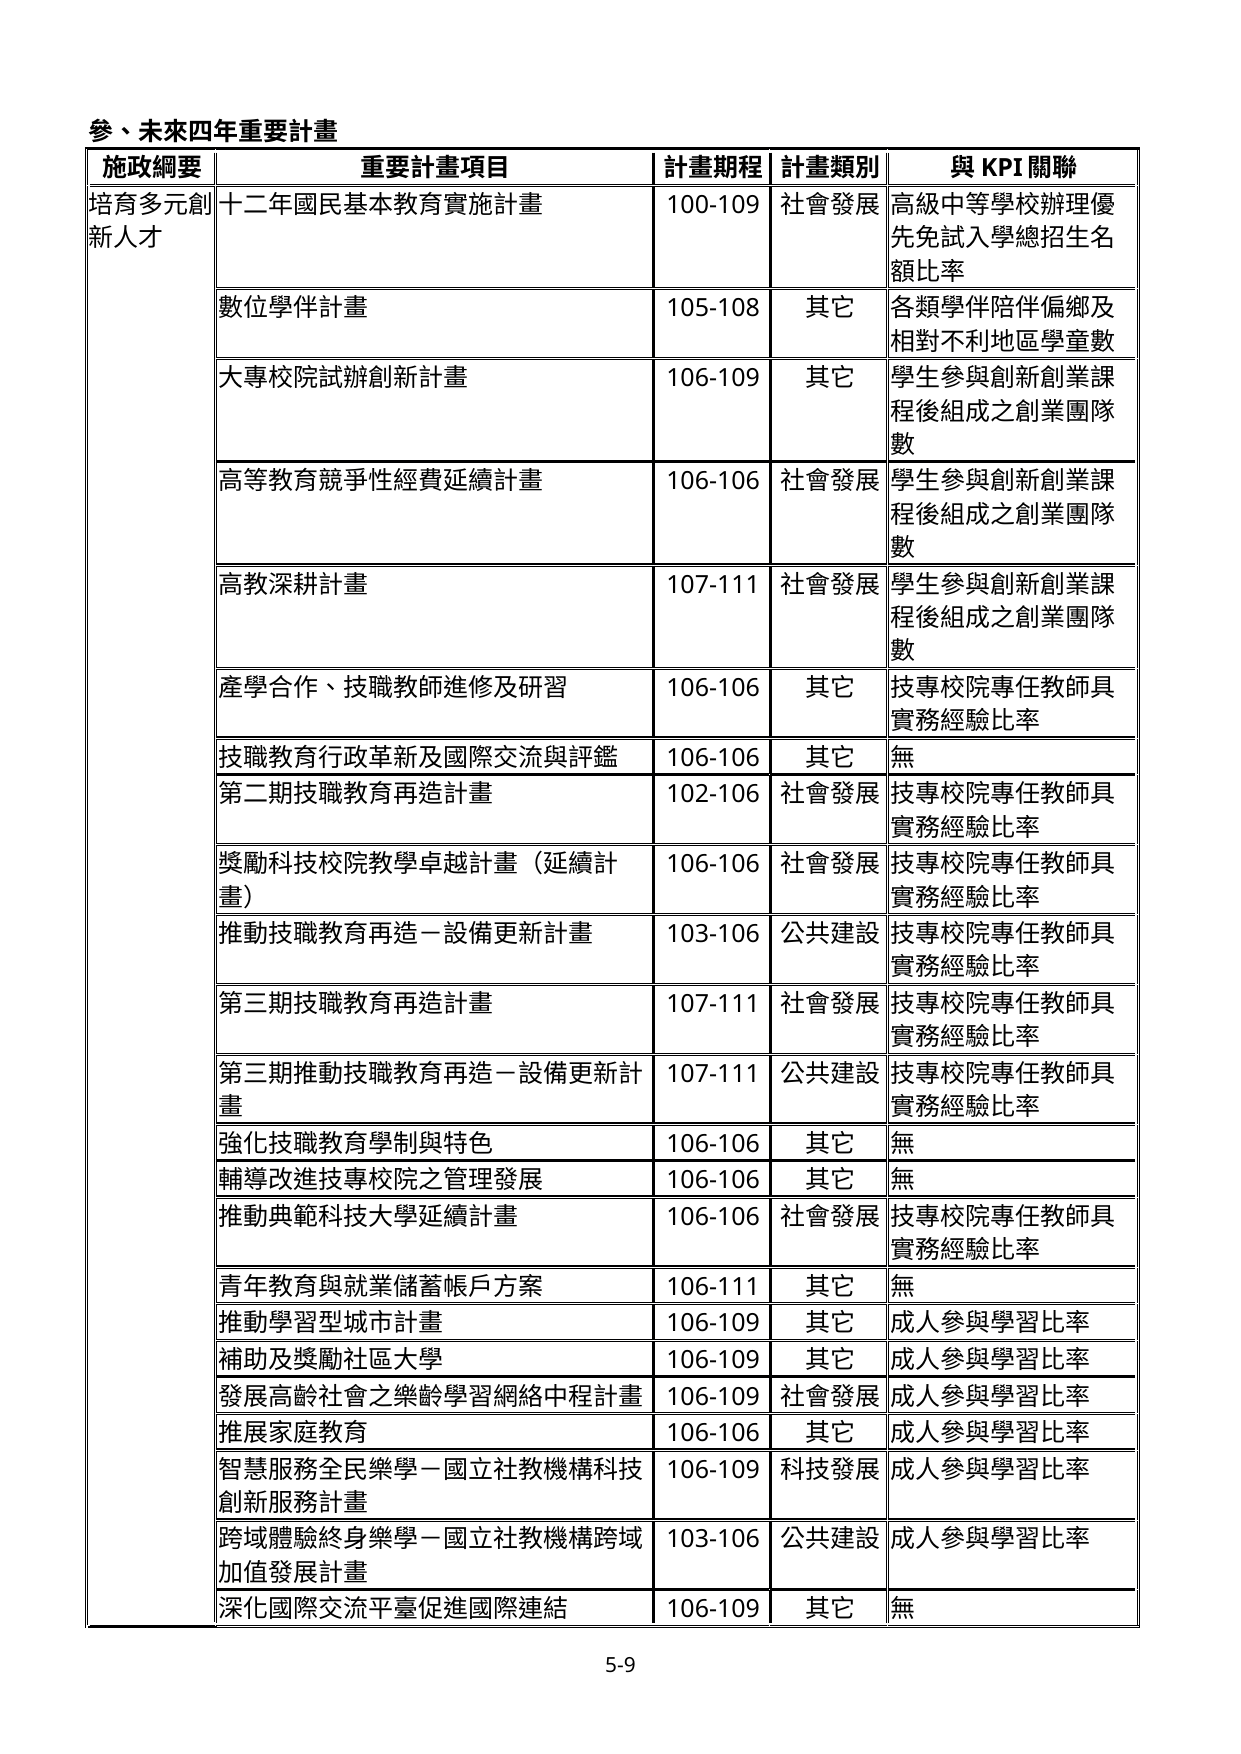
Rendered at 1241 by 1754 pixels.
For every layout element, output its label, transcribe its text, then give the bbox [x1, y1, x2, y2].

table_cell 社會發展 [772, 1199, 886, 1265]
table_cell 107-111 [655, 1056, 769, 1122]
table_cell 社會發展 [772, 776, 886, 843]
table_cell 無 [889, 1265, 1137, 1302]
table_cell 106-109 [655, 360, 769, 460]
table_cell 102-106 [655, 776, 769, 843]
table_cell 其它 [772, 1269, 886, 1302]
table_cell 成人參與學習比率 [889, 1518, 1137, 1588]
table_cell 技專校院專任教師具實務經驗比率 [889, 1195, 1137, 1265]
table_cell 無 [889, 1122, 1137, 1159]
table_cell 其它 [770, 1591, 887, 1624]
table_cell 其它 [772, 1342, 886, 1375]
table_cell 技專校院專任教師具實務經驗比率 [889, 1053, 1137, 1122]
table_cell 成人參與學習比率 [889, 1448, 1137, 1518]
table_cell 輔導改進技專校院之管理發展 [217, 1162, 652, 1195]
table_cell 技職教育行政革新及國際交流與評鑑 [217, 740, 652, 773]
table_cell 103-106 [655, 916, 769, 982]
table_cell 青年教育與就業儲蓄帳戶方案 [217, 1269, 652, 1302]
table_cell 無 [889, 736, 1137, 773]
table_cell 106-106 [655, 1415, 769, 1448]
table_cell 107-111 [655, 986, 769, 1052]
table_cell 產學合作、技職教師進修及研習 [217, 670, 652, 736]
table_cell 深化國際交流平臺促進國際連結 [216, 1591, 653, 1624]
table_cell 發展高齡社會之樂齡學習網絡中程計畫 [217, 1378, 652, 1412]
table_cell 培育多元創新人才 [88, 184, 216, 1624]
table_cell 成人參與學習比率 [889, 1375, 1137, 1412]
table_cell 其它 [772, 290, 886, 357]
table_cell 106-106 [655, 740, 769, 773]
table_cell 106-111 [655, 1269, 769, 1302]
table_cell 106-109 [655, 1342, 769, 1375]
table_cell 推動典範科技大學延續計畫 [217, 1199, 652, 1265]
table_cell 推動學習型城市計畫 [217, 1305, 652, 1338]
table_cell 103-106 [655, 1522, 769, 1588]
table_cell 無 [889, 1159, 1137, 1195]
table_cell 公共建設 [772, 916, 886, 982]
table_cell 第三期技職教育再造計畫 [217, 986, 652, 1052]
table_cell 公共建設 [772, 1056, 886, 1122]
table_header 計畫期程 [653, 149, 770, 183]
table_cell 高等教育競爭性經費延續計畫 [217, 463, 652, 563]
table_cell 106-106 [655, 463, 769, 563]
table_header 施政綱要 [88, 150, 216, 183]
table_cell 106-106 [655, 1162, 769, 1195]
table_cell 強化技職教育學制與特色 [217, 1126, 652, 1159]
table_cell 技專校院專任教師具實務經驗比率 [889, 773, 1138, 843]
table_cell 105-108 [655, 290, 769, 357]
table_cell 社會發展 [772, 463, 886, 563]
table_cell 成人參與學習比率 [888, 1302, 1138, 1338]
table_cell 推展家庭教育 [217, 1415, 652, 1448]
table_cell 106-106 [655, 846, 769, 913]
table_cell 各類學伴陪伴偏鄉及相對不利地區學童數 [888, 287, 1138, 357]
table_cell 社會發展 [772, 986, 886, 1052]
table_cell 106-106 [655, 1126, 769, 1159]
table_header 與KPI關聯 [888, 150, 1137, 183]
table_cell 智慧服務全民樂學－國立社教機構科技創新服務計畫 [217, 1452, 652, 1518]
table_cell 第三期推動技職教育再造－設備更新計畫 [217, 1056, 652, 1122]
table_cell 高教深耕計畫 [217, 567, 652, 666]
table_cell 106-109 [653, 1591, 770, 1624]
table_cell 跨域體驗終身樂學－國立社教機構跨域加值發展計畫 [217, 1522, 652, 1588]
table_cell 推動技職教育再造－設備更新計畫 [217, 916, 652, 982]
table_cell 學生參與創新創業課程後組成之創業團隊數 [889, 563, 1137, 666]
table_cell 106-106 [655, 1199, 769, 1265]
text 參、未來四年重要計畫 [89, 114, 1152, 147]
table_cell 學生參與創新創業課程後組成之創業團隊數 [888, 357, 1138, 460]
table_cell 十二年國民基本教育實施計畫 [217, 187, 652, 287]
table_cell 其它 [772, 1305, 886, 1338]
table_cell 科技發展 [772, 1452, 886, 1518]
table_cell 其它 [772, 1162, 886, 1195]
table_header 計畫類別 [770, 150, 887, 183]
table_cell 高級中等學校辦理優先免試入學總招生名額比率 [889, 184, 1137, 287]
table_cell 106-109 [655, 1378, 769, 1412]
table_cell 技專校院專任教師具實務經驗比率 [889, 983, 1137, 1052]
table_cell 其它 [772, 740, 886, 773]
table_cell 社會發展 [772, 187, 886, 287]
table_cell 社會發展 [772, 846, 886, 913]
table_cell 成人參與學習比率 [888, 1412, 1138, 1448]
table_cell 社會發展 [772, 1378, 886, 1412]
table_cell 成人參與學習比率 [889, 1339, 1137, 1375]
table_cell 其它 [772, 360, 886, 460]
table_cell 學生參與創新創業課程後組成之創業團隊數 [889, 460, 1137, 563]
table_cell 其它 [772, 1415, 886, 1448]
table_header 重要計畫項目 [216, 150, 653, 183]
table_cell 第二期技職教育再造計畫 [217, 776, 652, 843]
table_cell 技專校院專任教師具實務經驗比率 [889, 666, 1137, 736]
table_cell 100-109 [655, 187, 769, 287]
table_cell 技專校院專任教師具實務經驗比率 [888, 913, 1138, 982]
table_cell 107-111 [655, 567, 769, 666]
table_cell 社會發展 [772, 567, 886, 666]
table_cell 技專校院專任教師具實務經驗比率 [888, 843, 1138, 913]
table_cell 獎勵科技校院教學卓越計畫（延續計畫） [217, 846, 652, 913]
table_cell 其它 [772, 670, 886, 736]
table_cell 數位學伴計畫 [217, 290, 652, 357]
table_cell 106-106 [655, 670, 769, 736]
table_cell 其它 [772, 1126, 886, 1159]
table_cell 補助及獎勵社區大學 [217, 1342, 652, 1375]
table_cell 公共建設 [772, 1522, 886, 1588]
table_cell 無 [888, 1588, 1138, 1624]
table_cell 大專校院試辦創新計畫 [217, 360, 652, 460]
table_cell 106-109 [655, 1452, 769, 1518]
table_cell 106-109 [655, 1305, 769, 1338]
